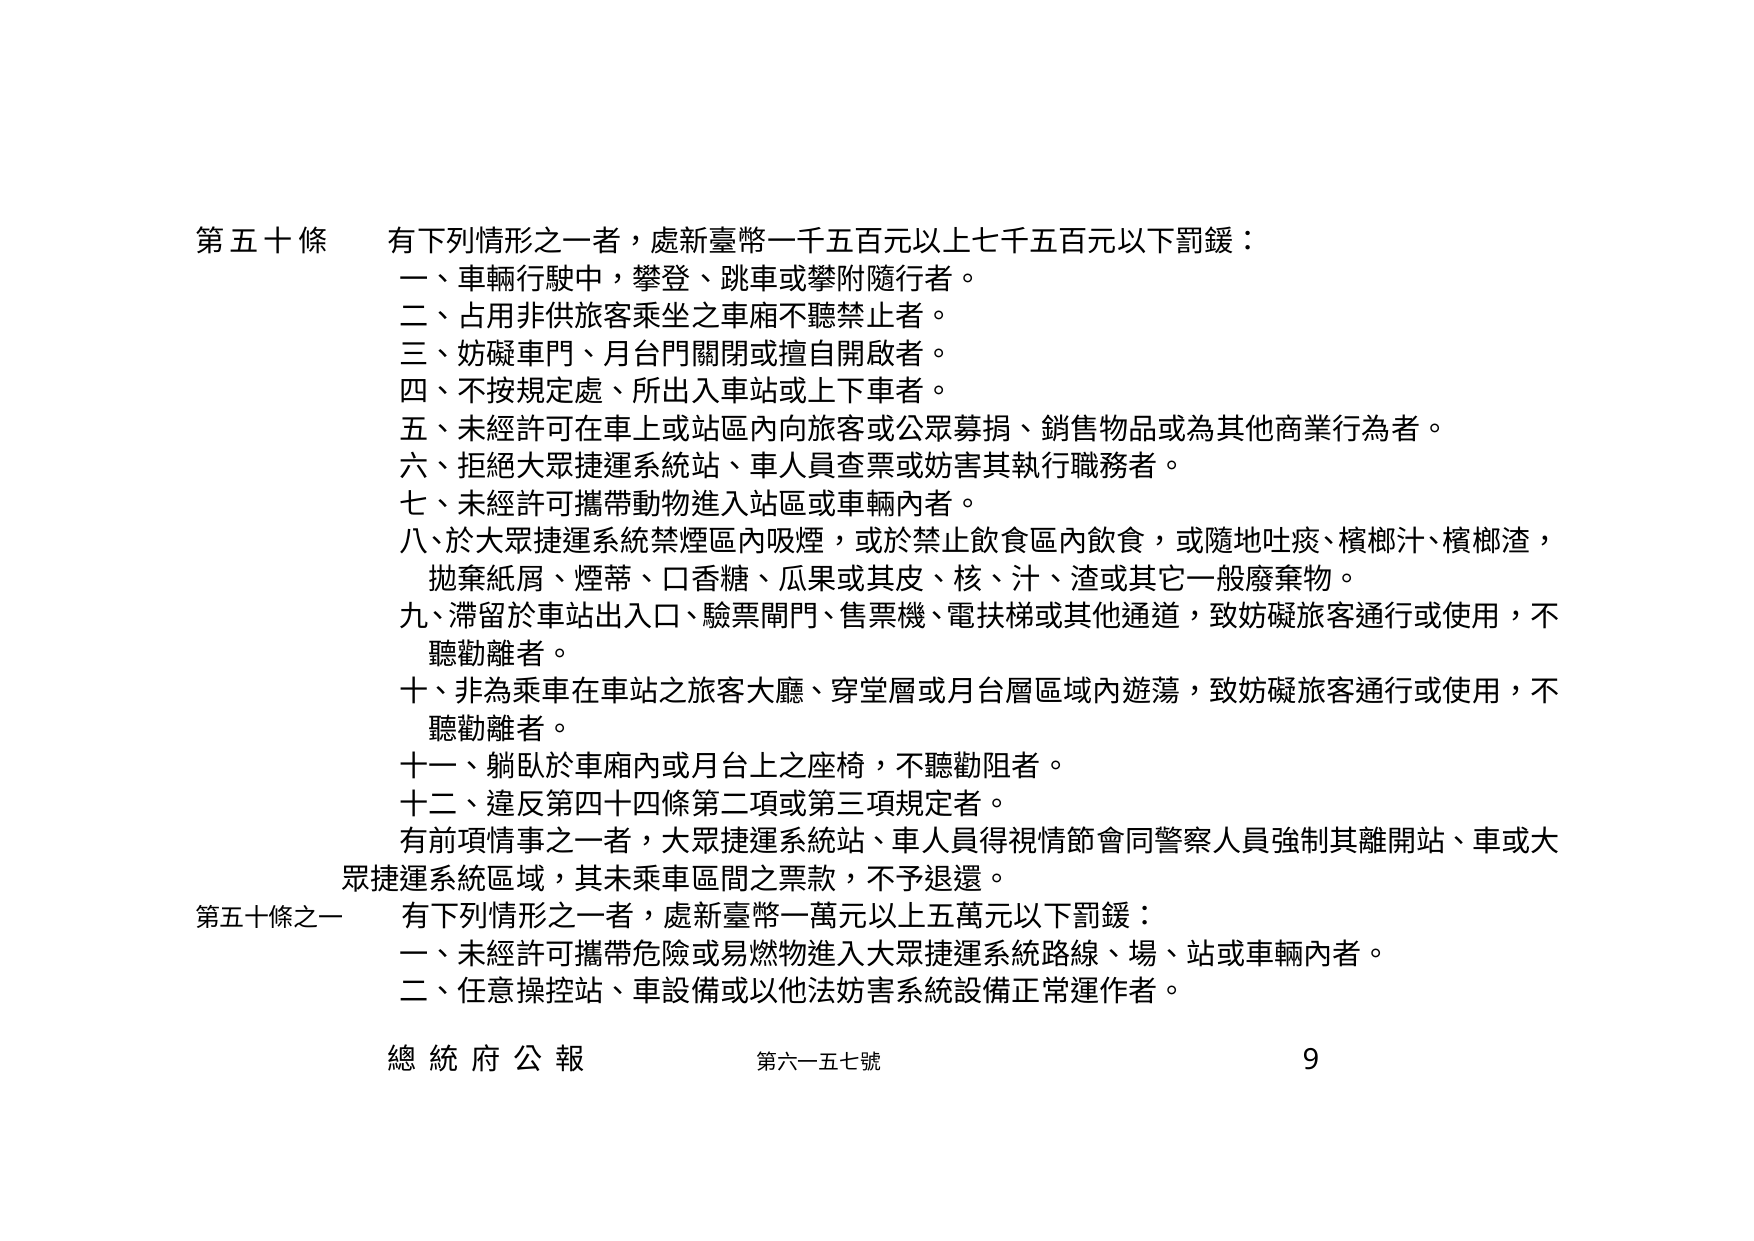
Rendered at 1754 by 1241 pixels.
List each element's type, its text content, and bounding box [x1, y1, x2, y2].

text 六、拒絕大眾捷運系統站、車人員查票或妨害其執行職務者。 [399, 447, 1559, 484]
text 十、非為乘車在車站之旅客大廳、穿堂層或月台層區域內遊蕩，致妨礙旅客通行或使用，不聽勸離者。 [399, 672, 1559, 747]
text 十一、躺臥於車廂內或月台上之座椅，不聽勸阻者。 [399, 747, 1559, 784]
text 一、車輛行駛中，攀登、跳車或攀附隨行者。 [399, 259, 1559, 297]
text 七、未經許可攜帶動物進入站區或車輛內者。 [399, 484, 1559, 522]
text 二、占用非供旅客乘坐之車廂不聽禁止者。 [399, 297, 1559, 334]
text 一、未經許可攜帶危險或易燃物進入大眾捷運系統路線、場、站或車輛內者。 [399, 934, 1559, 972]
text 第五十條 有下列情形之一者，處新臺幣一千五百元以上七千五百元以下罰鍰： [195, 222, 1559, 259]
text 五、未經許可在車上或站區內向旅客或公眾募捐、銷售物品或為其他商業行為者。 [399, 409, 1559, 447]
text 第五十條之一 有下列情形之一者，處新臺幣一萬元以上五萬元以下罰鍰： [195, 897, 1559, 934]
text 四、不按規定處、所出入車站或上下車者。 [399, 372, 1559, 409]
text 三、妨礙車門、月台門關閉或擅自開啟者。 [399, 334, 1559, 372]
text 八、於大眾捷運系統禁煙區內吸煙，或於禁止飲食區內飲食，或隨地吐痰、檳榔汁、檳榔渣，拋棄紙屑、煙蒂、口香糖、瓜果或其皮、核、汁、渣或其它一般廢棄物。 [399, 522, 1559, 597]
text 九、滯留於車站出入口、驗票閘門、售票機、電扶梯或其他通道，致妨礙旅客通行或使用，不聽勸離者。 [399, 597, 1559, 672]
text 二、任意操控站、車設備或以他法妨害系統設備正常運作者。 [399, 972, 1559, 1009]
text 有前項情事之一者，大眾捷運系統站、車人員得視情節會同警察人員強制其離開站、車或大眾捷運系統區域，其未乘車區間之票款，不予退還。 [341, 822, 1559, 897]
text 十二、違反第四十四條第二項或第三項規定者。 [399, 784, 1559, 822]
